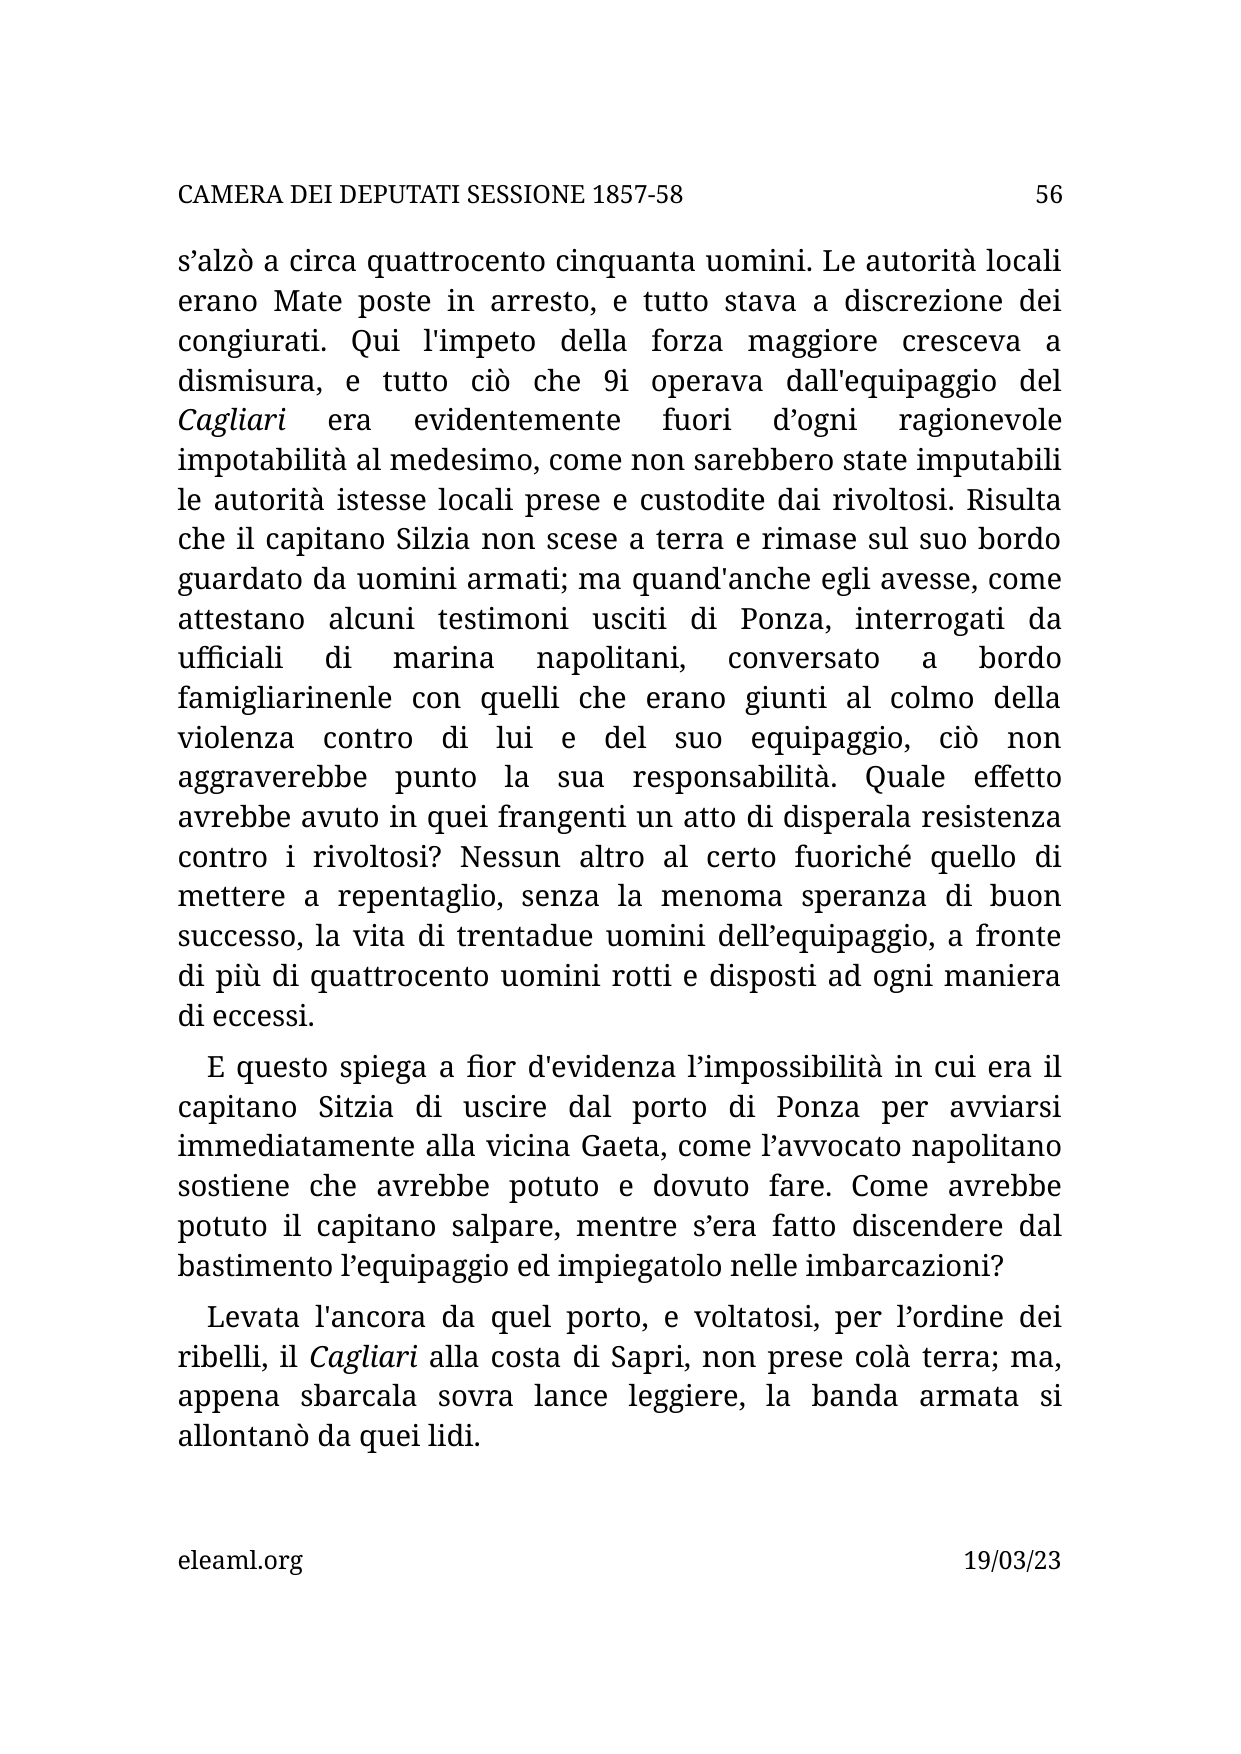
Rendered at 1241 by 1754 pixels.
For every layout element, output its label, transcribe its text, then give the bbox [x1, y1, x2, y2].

text s’alzò a circa quattrocento cinquanta uomini. Le autorità locali erano Mate poste in arresto, e tutto stava a discrezione dei congiurati. Qui l'impeto della forza maggiore cresceva a dismisura, e tutto ciò che 9i operava dall'equipaggio del Cagliari era evidentemente fuori d’ogni ragionevole impotabilità al medesimo, come non sarebbero state imputabili le autorità istesse locali prese e custodite dai rivoltosi. Risulta che il capitano Silzia non scese a terra e rimase sul suo bordo guardato da uomini armati; ma quand'anche egli avesse, come attestano alcuni testimoni usciti di Ponza, interrogati da ufficiali di marina napolitani, conversato a bordo famigliarinenle con quelli che erano giunti al colmo della violenza contro di lui e del suo equipaggio, ciò non aggraverebbe punto la sua responsabilità. Quale effetto avrebbe avuto in quei frangenti un atto di disperala resistenza contro i rivoltosi? Nessun altro al certo fuoriché quello di mettere a repentaglio, senza la menoma speranza di buon successo, la vita di trentadue uomini dell’equipaggio, a fronte di più di quattrocento uomini rotti e disposti ad ogni maniera di eccessi. [177, 241, 1063, 1034]
text Levata l'ancora da quel porto, e voltatosi, per l’ordine dei ribelli, il Cagliari alla costa di Sapri, non prese colà terra; ma, appena sbarcala sovra lance leggiere, la banda armata si allontanò da quei lidi. [177, 1296, 1063, 1455]
text E questo spiega a fior d'evidenza l’impossibilità in cui era il capitano Sitzia di uscire dal porto di Ponza per avviarsi immediatamente alla vicina Gaeta, come l’avvocato napolitano sostiene che avrebbe potuto e dovuto fare. Come avrebbe potuto il capitano salpare, mentre s’era fatto discendere dal bastimento l’equipaggio ed impiegatolo nelle imbarcazioni? [177, 1046, 1063, 1284]
